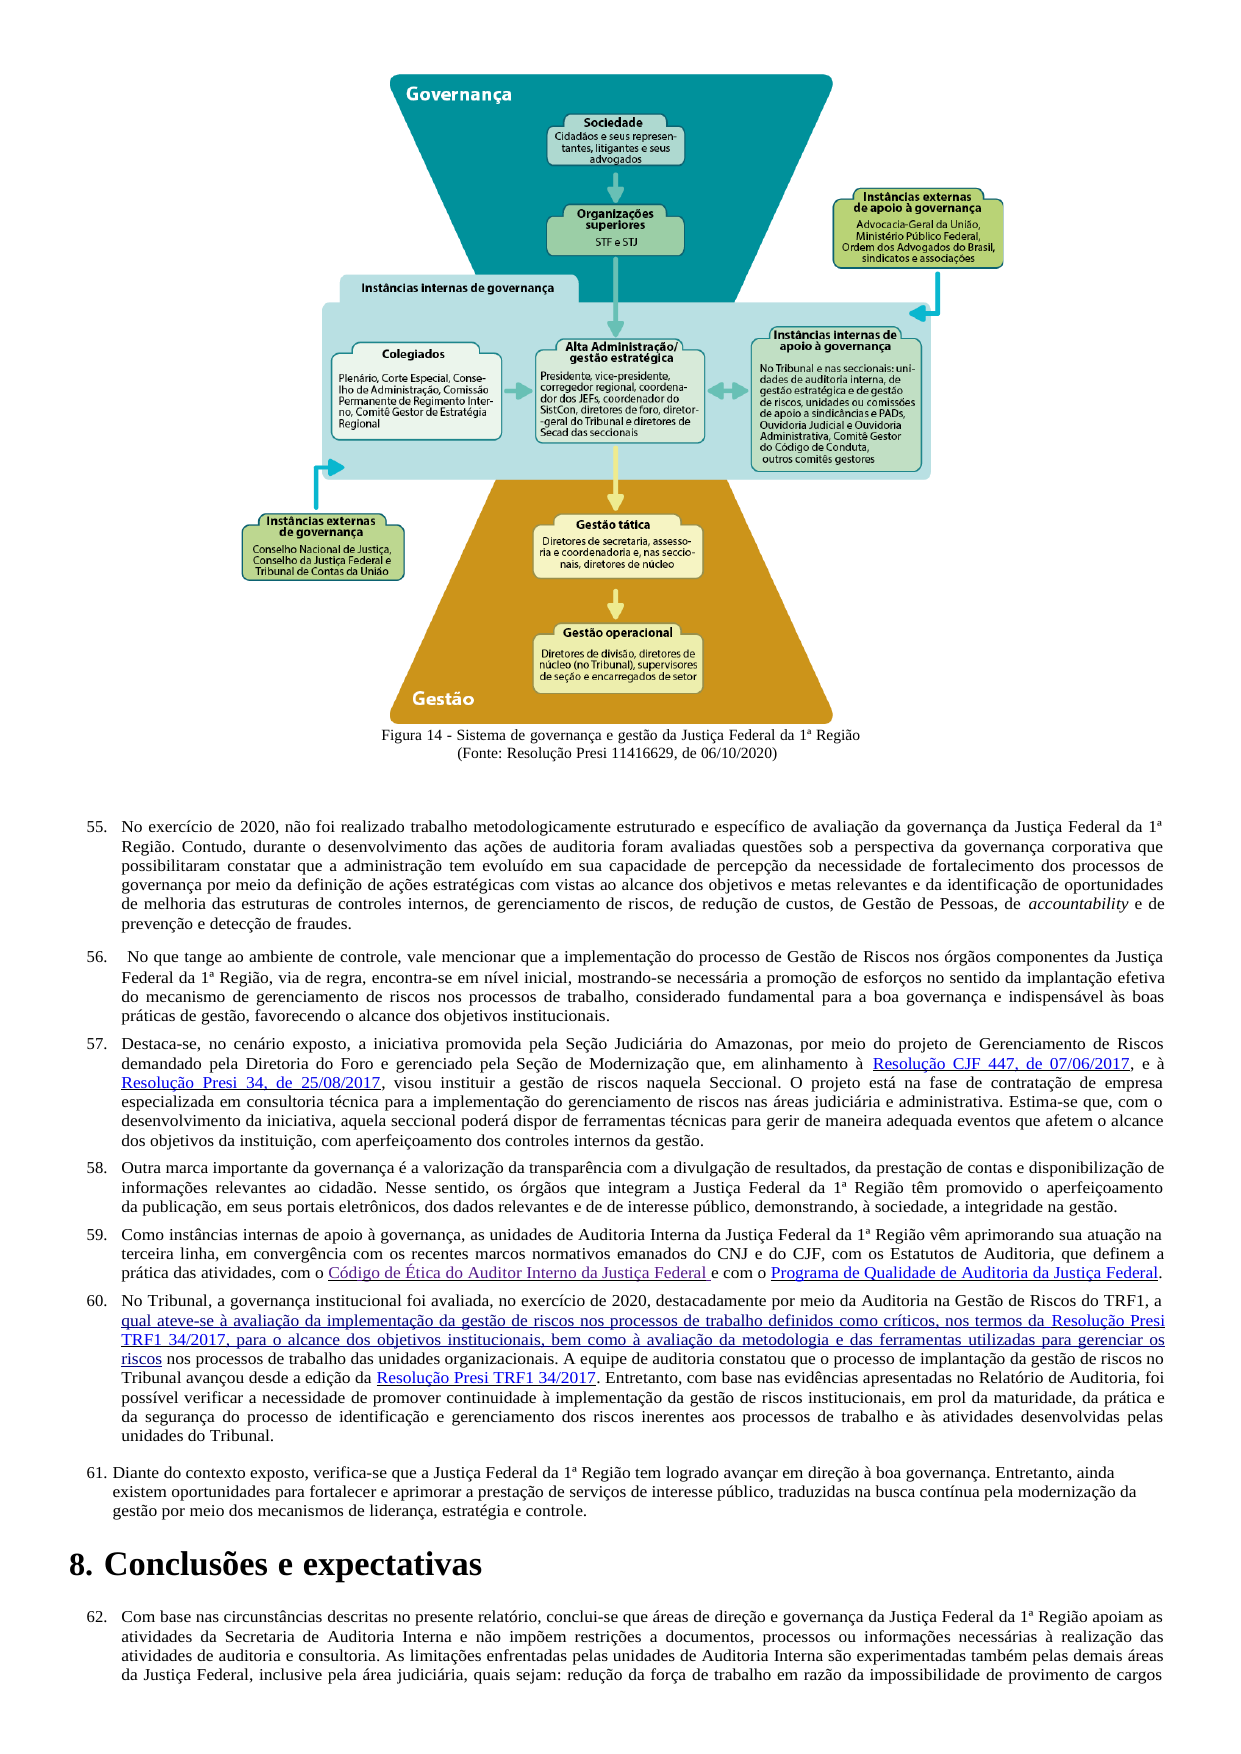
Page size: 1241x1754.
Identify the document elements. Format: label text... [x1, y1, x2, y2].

list No Tribunal, a governança institucional foi avaliada, no exercício de 2020, destacadamente por meio da Auditoria na Gestão de Riscos do TRF1, a qual ateve-se à avaliação da implementação da gestão de riscos nos processos de trabalho definidos como críticos, nos termos da Resolução Presi TRF1 34/2017, para o alcance dos objetivos institucionais, bem como à avaliação da metodologia e das ferramentas utilizadas para gerenciar os riscos nos processos de trabalho das unidades organizacionais. A equipe de auditoria constatou que o processo de implantação da gestão de riscos no Tribunal avançou desde a edição da Resolução Presi TRF1 34/2017. Entretanto, com base nas evidências apresentadas no Relatório de Auditoria, foi possível verificar a necessidade de promover continuidade à implementação da gestão de riscos institucionais, em prol da maturidade, da prática e da segurança do processo de identificação e gerenciamento dos riscos inerentes aos processos de trabalho e às atividades desenvolvidas pelas unidades do Tribunal. [86, 1291, 1165, 1445]
list No que tange ao ambiente de controle, vale mencionar que a implementação do processo de Gestão de Riscos nos órgãos componentes da Justiça Federal da 1ª Região, via de regra, encontra-se em nível inicial, mostrando-se necessária a promoção de esforços no sentido da implantação efetiva do mecanismo de gerenciamento de riscos nos processos de trabalho, considerado fundamental para a boa governança e indispensável às boas práticas de gestão, favorecendo o alcance dos objetivos institucionais. [86, 941, 1165, 1025]
list Diante do contexto exposto, verifica-se que a Justiça Federal da 1ª Região tem logrado avançar em direção à boa governança. Entretanto, ainda existem oportunidades para fortalecer e aprimorar a prestação de serviços de interesse público, traduzidas na busca contínua pela modernização da gestão por meio dos mecanismos de liderança, estratégia e controle. [86, 1463, 1166, 1520]
list No exercício de 2020, não foi realizado trabalho metodologicamente estruturado e específico de avaliação da governança da Justiça Federal da 1ª Região. Contudo, durante o desenvolvimento das ações de auditoria foram avaliadas questões sob a perspectiva da governança corporativa que possibilitaram constatar que a administração tem evoluído em sua capacidade de percepção da necessidade de fortalecimento dos processos de governança por meio da definição de ações estratégicas com vistas ao alcance dos objetivos e metas relevantes e da identificação de oportunidades de melhoria das estruturas de controles internos, de gerenciamento de riscos, de redução de custos, de Gestão de Pessoas, de accountability e de prevenção e detecção de fraudes. [86, 817, 1165, 933]
text Figura 14 - Sistema de governança e gestão da Justiça Federal da 1ª Região (Fonte: Resolução Presi 11416629, de 06/10/2020) [381, 726, 862, 762]
list Como instâncias internas de apoio à governança, as unidades de Auditoria Interna da Justiça Federal da 1ª Região vêm aprimorando sua atuação na terceira linha, em convergência com os recentes marcos normativos emanados do CNJ e do CJF, com os Estatutos de Auditoria, que definem a prática das atividades, com o Código de Ética do Auditor Interno da Justiça Federal e com o Programa de Qualidade de Auditoria da Justiça Federal. [86, 1225, 1165, 1282]
list Outra marca importante da governança é a valorização da transparência com a divulgação de resultados, da prestação de contas e disponibilização de informações relevantes ao cidadão. Nesse sentido, os órgãos que integram a Justiça Federal da 1ª Região têm promovido o aperfeiçoamento da publicação, em seus portais eletrônicos, dos dados relevantes e de de interesse público, demonstrando, à sociedade, a integridade na gestão. [86, 1158, 1164, 1216]
subtitle Conclusões e expectativas [69, 1543, 1184, 1582]
list Com base nas circunstâncias descritas no presente relatório, conclui-se que áreas de direção e governança da Justiça Federal da 1ª Região apoiam as atividades da Secretaria de Auditoria Interna e não impõem restrições a documentos, processos ou informações necessárias à realização das atividades de auditoria e consultoria. As limitações enfrentadas pelas unidades de Auditoria Interna são experimentadas também pelas demais áreas da Justiça Federal, inclusive pela área judiciária, quais sejam: redução da força de trabalho em razão da impossibilidade de provimento de cargos [86, 1607, 1164, 1684]
list Destaca-se, no cenário exposto, a iniciativa promovida pela Seção Judiciária do Amazonas, por meio do projeto de Gerenciamento de Riscos demandado pela Diretoria do Foro e gerenciado pela Seção de Modernização que, em alinhamento à Resolução CJF 447, de 07/06/2017, e à Resolução Presi 34, de 25/08/2017, visou instituir a gestão de riscos naquela Seccional. O projeto está na fase de contratação de empresa especializada em consultoria técnica para a implementação do gerenciamento de riscos nas áreas judiciária e administrativa. Estima-se que, com o desenvolvimento da iniciativa, aquela seccional poderá dispor de ferramentas técnicas para gerir de maneira adequada eventos que afetem o alcance dos objetivos da instituição, com aperfeiçoamento dos controles internos da gestão. [86, 1034, 1165, 1150]
picture [241, 64, 1004, 724]
